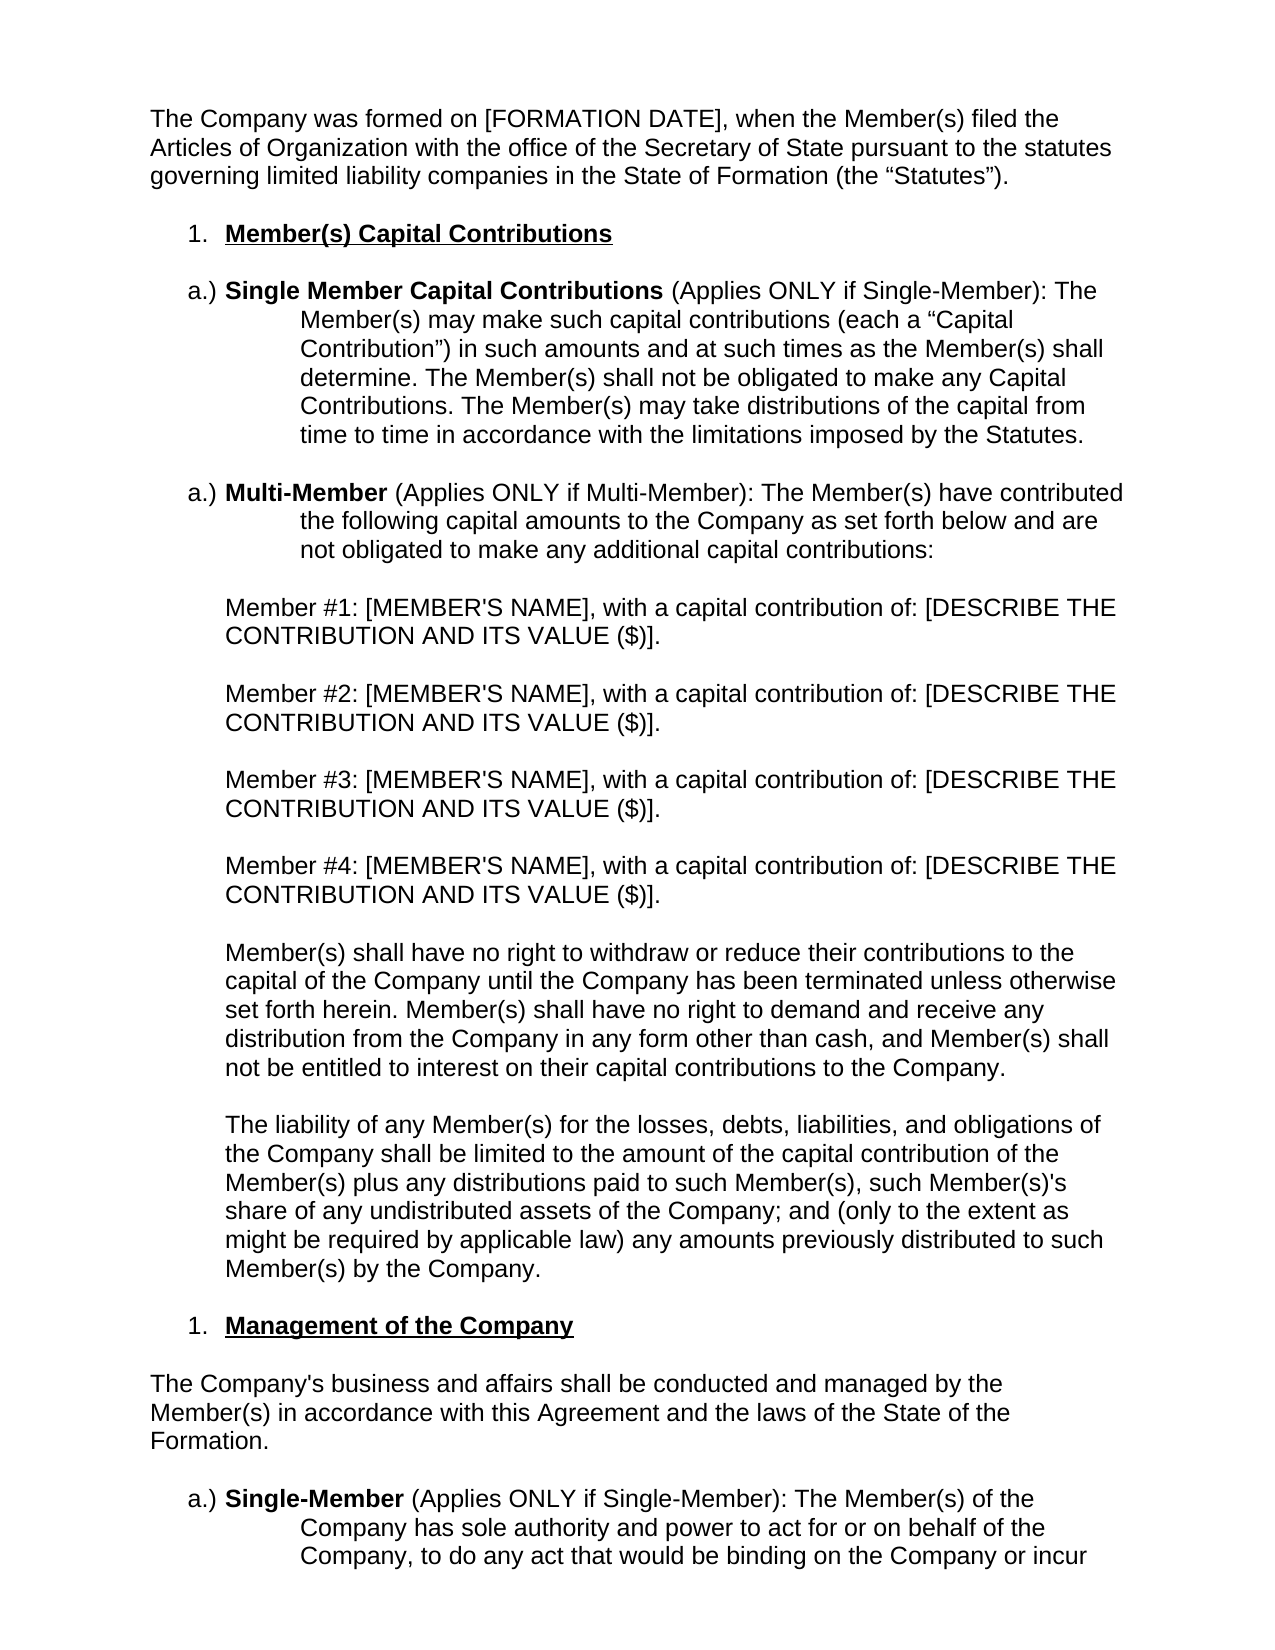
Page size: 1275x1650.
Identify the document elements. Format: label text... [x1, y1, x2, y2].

text Member(s) shall have no right to withdraw or reduce their contributions to the capital of the Company until the Company has been terminated unless otherwise set forth herein. Member(s) shall have no right to demand and receive any distribution from the Company in any form other than cash, and Member(s) shall not be entitled to interest on their capital contributions to the Company. [225, 937, 1125, 1081]
text Member #1: [MEMBER'S NAME], with a capital contribution of: [DESCRIBE THE CONTRIBUTION AND ITS VALUE ($)]. [225, 592, 1125, 650]
list Management of the Company [187, 1311, 1125, 1340]
list Member(s) Capital Contributions [187, 219, 1125, 247]
text Member #2: [MEMBER'S NAME], with a capital contribution of: [DESCRIBE THE CONTRIBUTION AND ITS VALUE ($)]. [225, 679, 1125, 736]
list Single-Member (Applies ONLY if Single-Member): The Member(s) of the Company has sole authority and power to act for or on behalf of the Company, to do any act that would be binding on the Company or incur [187, 1484, 1125, 1570]
list Single Member Capital Contributions (Applies ONLY if Single-Member): The Member(s) may make such capital contributions (each a “Capital Contribution”) in such amounts and at such times as the Member(s) shall determine. The Member(s) shall not be obligated to make any Capital Contributions. The Member(s) may take distributions of the capital from time to time in accordance with the limitations imposed by the Statutes. [187, 276, 1125, 449]
list Multi-Member (Applies ONLY if Multi-Member): The Member(s) have contributed the following capital amounts to the Company as set forth below and are not obligated to make any additional capital contributions: [187, 477, 1125, 564]
text Member #4: [MEMBER'S NAME], with a capital contribution of: [DESCRIBE THE CONTRIBUTION AND ITS VALUE ($)]. [225, 851, 1125, 909]
text Member #3: [MEMBER'S NAME], with a capital contribution of: [DESCRIBE THE CONTRIBUTION AND ITS VALUE ($)]. [225, 765, 1125, 822]
text The Company was formed on [FORMATION DATE], when the Member(s) filed the Articles of Organization with the office of the Secretary of State pursuant to the statutes governing limited liability companies in the State of Formation (the “Statutes”). [150, 104, 1125, 190]
text The liability of any Member(s) for the losses, debts, liabilities, and obligations of the Company shall be limited to the amount of the capital contribution of the Member(s) plus any distributions paid to such Member(s), such Member(s)'s share of any undistributed assets of the Company; and (only to the extent as might be required by applicable law) any amounts previously distributed to such Member(s) by the Company. [225, 1110, 1125, 1282]
text The Company's business and affairs shall be conducted and managed by the Member(s) in accordance with this Agreement and the laws of the State of the Formation. [150, 1369, 1125, 1455]
